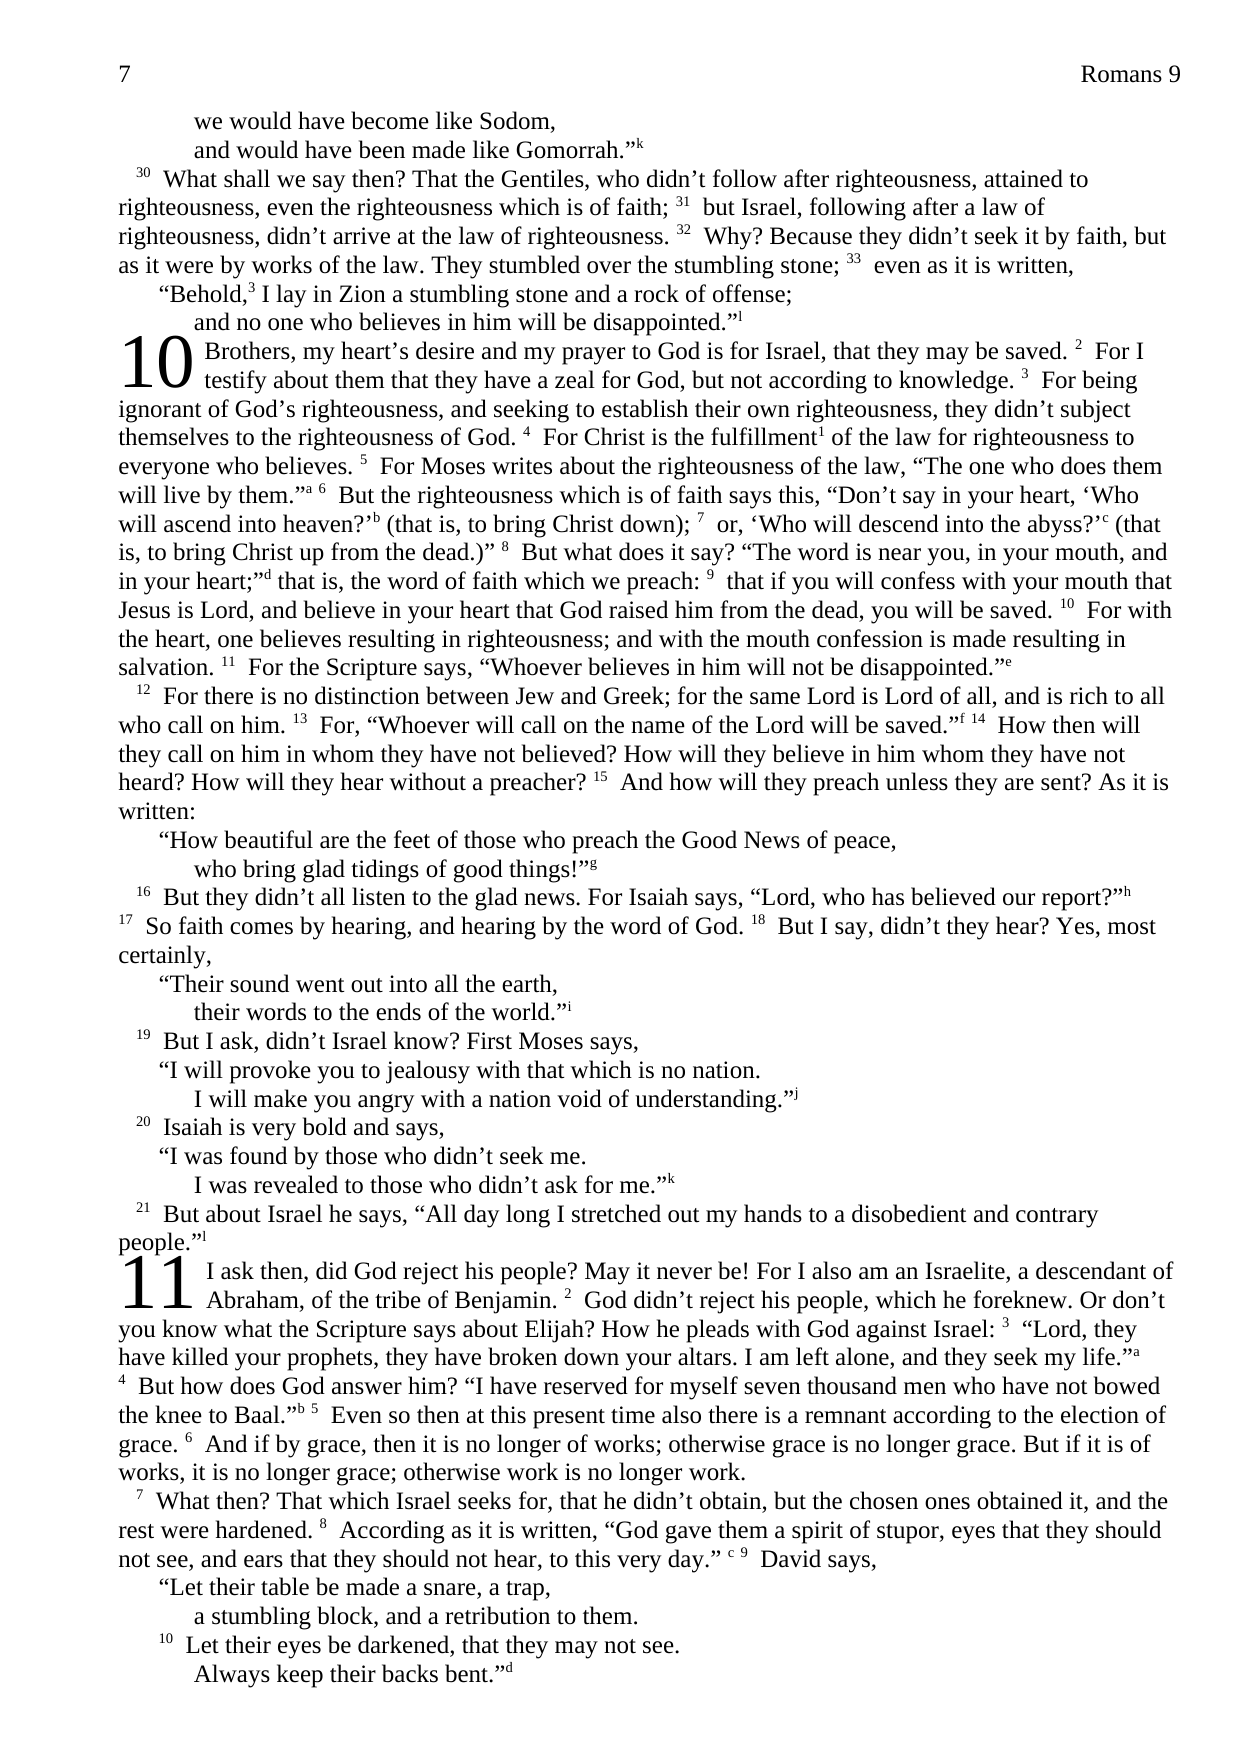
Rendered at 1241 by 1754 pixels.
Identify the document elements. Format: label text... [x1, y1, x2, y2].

text 11I ask then, did God reject his people? May it never be! For I also am an Israelite, a descendant of Abraham, of the tribe of Benjamin. 2 God didn’t reject his people, which he foreknew. Or don’t you know what the Scripture says about Elijah? How he pleads with God against Israel: 3 “Lord, they have killed your prophets, they have broken down your altars. I am left alone, and they seek my life.”a 4 But how does God answer him? “I have reserved for myself seven thousand men who have not bowed the knee to Baal.”b 5 Even so then at this present time also there is a remnant according to the election of grace. 6 And if by grace, then it is no longer of works; otherwise grace is no longer grace. But if it is of works, it is no longer grace; otherwise work is no longer work. [118, 1256, 1181, 1486]
text 7 What then? That which Israel seeks for, that he didn’t obtain, but the chosen ones obtained it, and the rest were hardened. 8 According as it is written, “God gave them a spirit of stupor, eyes that they should not see, and ears that they should not hear, to this very day.” c 9 David says, [118, 1486, 1181, 1572]
text 10Brothers, my heart’s desire and my prayer to God is for Israel, that they may be saved. 2 For I testify about them that they have a zeal for God, but not according to knowledge. 3 For being ignorant of God’s righteousness, and seeking to establish their own righteousness, they didn’t subject themselves to the righteousness of God. 4 For Christ is the fulfillment1 of the law for righteousness to everyone who believes. 5 For Moses writes about the righteousness of the law, “The one who does them will live by them.”a 6 But the righteousness which is of faith says this, “Don’t say in your heart, ‘Who will ascend into heaven?’b (that is, to bring Christ down); 7 or, ‘Who will descend into the abyss?’c (that is, to bring Christ up from the dead.)” 8 But what does it say? “The word is near you, in your mouth, and in your heart;”d that is, the word of faith which we preach: 9 that if you will confess with your mouth that Jesus is Lord, and believe in your heart that God raised him from the dead, you will be saved. 10 For with the heart, one believes resulting in righteousness; and with the mouth confession is made resulting in salvation. 11 For the Scripture says, “Whoever believes in him will not be disappointed.”e [118, 336, 1181, 681]
text “Let their table be made a snare, a trap, [158, 1572, 1181, 1601]
text 10 Let their eyes be darkened, that they may not see. [158, 1630, 1181, 1659]
text 20 Isaiah is very bold and says, [118, 1112, 1181, 1141]
text Always keep their backs bent.”d [194, 1659, 1181, 1687]
text “I will provoke you to jealousy with that which is no nation. [158, 1055, 1181, 1084]
text I will make you angry with a nation void of understanding.”j [194, 1084, 1181, 1112]
text we would have become like Sodom, [194, 106, 1181, 135]
text I was revealed to those who didn’t ask for me.”k [194, 1170, 1181, 1199]
text 16 But they didn’t all listen to the glad news. For Isaiah says, “Lord, who has believed our report?”h 17 So faith comes by hearing, and hearing by the word of God. 18 But I say, didn’t they hear? Yes, most certainly, [118, 882, 1181, 969]
text 12 For there is no distinction between Jew and Greek; for the same Lord is Lord of all, and is rich to all who call on him. 13 For, “Whoever will call on the name of the Lord will be saved.”f 14 How then will they call on him in whom they have not believed? How will they believe in him whom they have not heard? How will they hear without a preacher? 15 And how will they preach unless they are sent? As it is written: [118, 681, 1181, 825]
text a stumbling block, and a retribution to them. [194, 1601, 1181, 1630]
text who bring glad tidings of good things!”g [194, 854, 1181, 882]
text “Behold,3 I lay in Zion a stumbling stone and a rock of offense; [158, 279, 1181, 307]
text 30 What shall we say then? That the Gentiles, who didn’t follow after righteousness, attained to righteousness, even the righteousness which is of faith; 31 but Israel, following after a law of righteousness, didn’t arrive at the law of righteousness. 32 Why? Because they didn’t seek it by faith, but as it were by works of the law. They stumbled over the stumbling stone; 33 even as it is written, [118, 164, 1181, 279]
text “Their sound went out into all the earth, [158, 969, 1181, 997]
text 21 But about Israel he says, “All day long I stretched out my hands to a disobedient and contrary people.”l [118, 1199, 1181, 1256]
text their words to the ends of the world.”i [194, 997, 1181, 1026]
text and no one who believes in him will be disappointed.”l [194, 307, 1181, 336]
text “I was found by those who didn’t seek me. [158, 1141, 1181, 1170]
text 19 But I ask, didn’t Israel know? First Moses says, [118, 1026, 1181, 1055]
text “How beautiful are the feet of those who preach the Good News of peace, [158, 825, 1181, 854]
text and would have been made like Gomorrah.”k [194, 135, 1181, 164]
